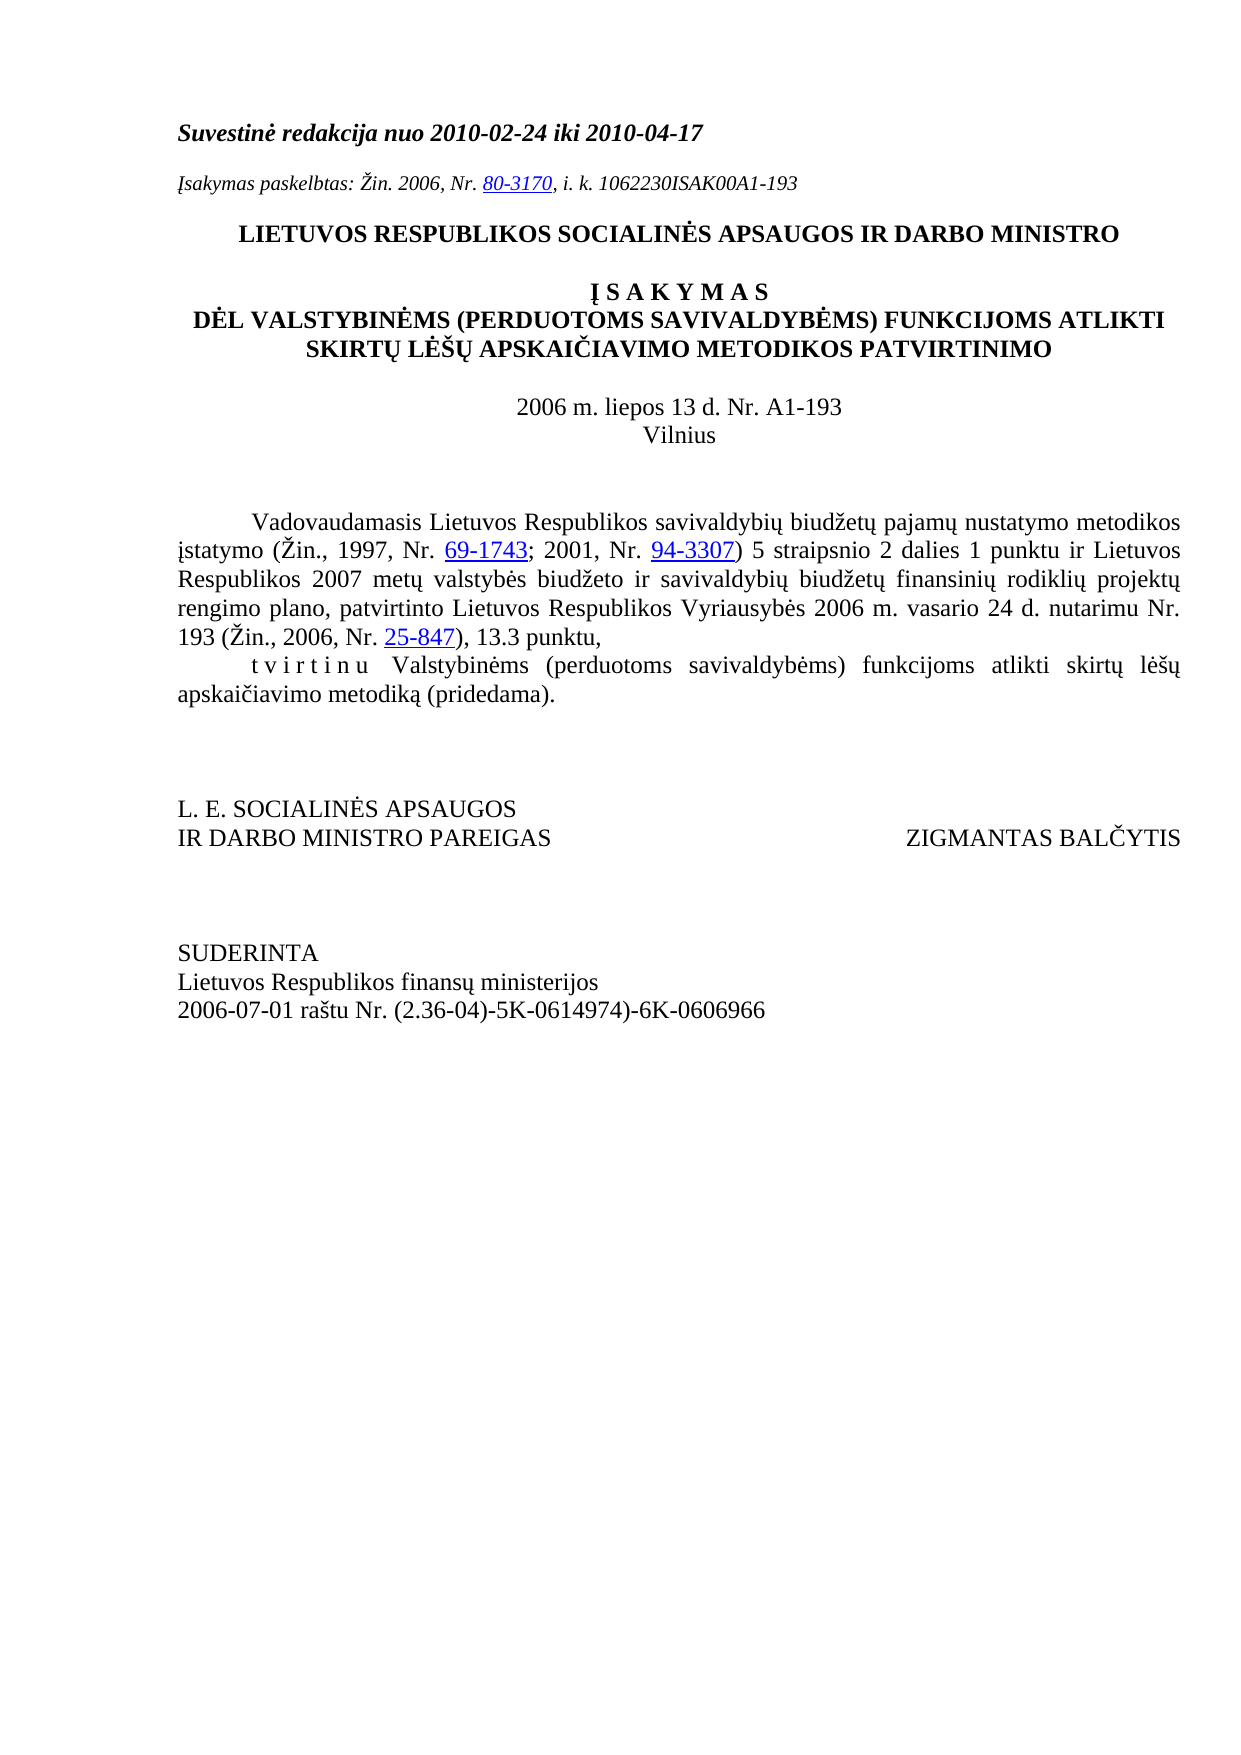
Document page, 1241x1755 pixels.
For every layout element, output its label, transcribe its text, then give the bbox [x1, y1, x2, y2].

text DĖL VALSTYBINĖMS (PERDUOTOMS SAVIVALDYBĖMS) FUNKCIJOMS ATLIKTI SKIRTŲ LĖŠŲ APSKAIČIAVIMO METODIKOS PATVIRTINIMO [177, 305, 1181, 363]
text Lietuvos Respublikos finansų ministerijos [177, 967, 1181, 995]
text Įsakymas paskelbtas: Žin. 2006, Nr. 80-3170, i. k. 1062230ISAK00A1-193 [177, 171, 1181, 195]
text tvirtinu Valstybinėms (perduotoms savivaldybėms) funkcijoms atlikti skirtų lėšų apskaičiavimo metodiką (pridedama). [177, 650, 1181, 708]
text IR DARBO MINISTRO PAREIGAS ZIGMANTAS BALČYTIS [177, 823, 1181, 852]
text 2006-07-01 raštu Nr. (2.36-04)-5K-0614974)-6K-0606966 [177, 995, 1181, 1024]
text Į S A K Y M A S [177, 277, 1181, 305]
text SUDERINTA [177, 938, 1181, 967]
text Vadovaudamasis Lietuvos Respublikos savivaldybių biudžetų pajamų nustatymo metodikos įstatymo (Žin., 1997, Nr. 69-1743; 2001, Nr. 94-3307) 5 straipsnio 2 dalies 1 punktu ir Lietuvos Respublikos 2007 metų valstybės biudžeto ir savivaldybių biudžetų finansinių rodiklių projektų rengimo plano, patvirtinto Lietuvos Respublikos Vyriausybės 2006 m. vasario 24 d. nutarimu Nr. 193 (Žin., 2006, Nr. 25-847), 13.3 punktu, [177, 507, 1181, 650]
text 2006 m. liepos 13 d. Nr. A1-193 [177, 392, 1181, 420]
text Vilnius [177, 420, 1181, 449]
text LIETUVOS RESPUBLIKOS SOCIALINĖS APSAUGOS IR DARBO MINISTRO [177, 219, 1181, 248]
text L. E. SOCIALINĖS APSAUGOS [177, 794, 1181, 823]
text Suvestinė redakcija nuo 2010-02-24 iki 2010-04-17 [177, 118, 1181, 147]
